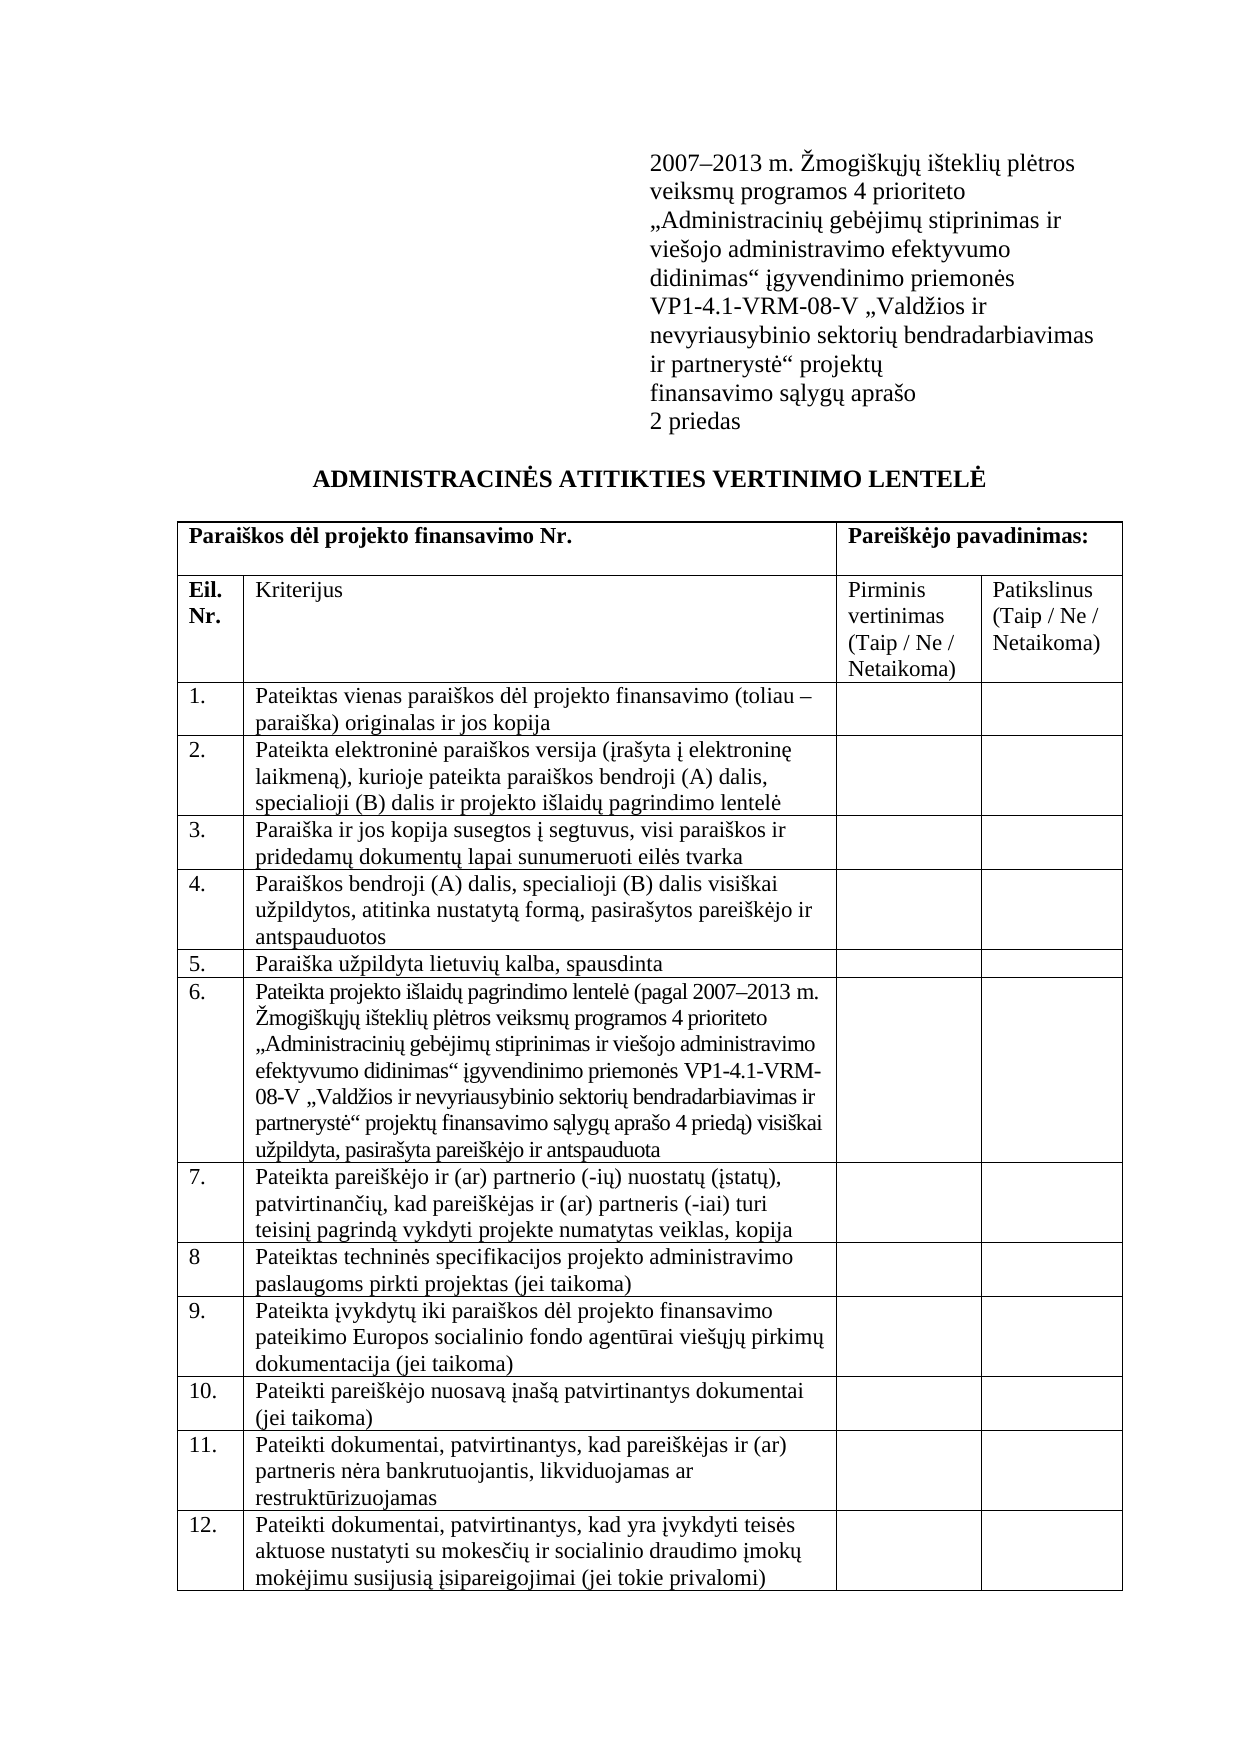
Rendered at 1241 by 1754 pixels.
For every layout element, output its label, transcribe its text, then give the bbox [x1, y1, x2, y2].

table_cell [837, 1431, 981, 1510]
table_cell 8 [178, 1243, 243, 1296]
table_cell Pateikta elektroninė paraiškos versija (įrašyta į elektroninę laikmeną), kurioje pateikta paraiškos bendroji (A) dalis, specialioji (B) dalis ir projekto išlaidų pagrindimo lentelė [244, 736, 836, 815]
table_cell 9. [178, 1297, 243, 1376]
table_cell [982, 736, 1122, 815]
table_cell [982, 1297, 1122, 1376]
table_cell Eil. Nr. [178, 576, 243, 682]
table_cell [982, 870, 1122, 949]
text finansavimo sąlygų aprašo [649, 378, 1122, 406]
table_cell Kriterijus [244, 576, 836, 682]
table_cell [982, 1243, 1122, 1296]
table_cell [837, 1511, 981, 1590]
table_cell 10. [178, 1377, 243, 1430]
table_cell Pateikti dokumentai, patvirtinantys, kad yra įvykdyti teisės aktuose nustatyti su mokesčių ir socialinio draudimo įmokų mokėjimu susijusią įsipareigojimai (jei tokie privalomi) [244, 1511, 836, 1590]
table_cell 5. [178, 950, 243, 977]
table_cell Pateiktas techninės specifikacijos projekto administravimo paslaugoms pirkti projektas (jei taikoma) [244, 1243, 836, 1296]
table_cell [837, 1297, 981, 1376]
table_cell [982, 950, 1122, 977]
table_cell Pateiktas vienas paraiškos dėl projekto finansavimo (toliau – paraiška) originalas ir jos kopija [244, 683, 836, 735]
table_cell 4. [178, 870, 243, 949]
table_cell Paraiška ir jos kopija susegtos į segtuvus, visi paraiškos ir pridedamų dokumentų lapai sunumeruoti eilės tvarka [244, 816, 836, 869]
table_cell Pateikta įvykdytų iki paraiškos dėl projekto finansavimo pateikimo Europos socialinio fondo agentūrai viešųjų pirkimų dokumentacija (jei taikoma) [244, 1297, 836, 1376]
table_cell [837, 736, 981, 815]
table_cell [837, 950, 981, 977]
table_cell Pirminis vertinimas (Taip / Ne / Netaikoma) [837, 576, 981, 682]
text ir partnerystė“ projektų [649, 349, 1122, 378]
table_cell 7. [178, 1163, 243, 1242]
table_cell [837, 816, 981, 869]
table_cell 3. [178, 816, 243, 869]
text 2 priedas [649, 406, 1122, 435]
text didinimas“ įgyvendinimo priemonės [649, 263, 1122, 291]
text „Administracinių gebėjimų stiprinimas ir [649, 205, 1122, 234]
text ADMINISTRACINĖS ATITIKTIES VERTINIMO LENTELĖ [177, 464, 1122, 493]
table_cell [982, 816, 1122, 869]
table_cell [837, 978, 981, 1162]
text veiksmų programos 4 prioriteto [649, 176, 1122, 205]
table_cell [982, 1511, 1122, 1590]
table_header Paraiškos dėl projekto finansavimo Nr. [178, 523, 836, 575]
table_cell Paraiškos bendroji (A) dalis, specialioji (B) dalis visiškai užpildytos, atitinka nustatytą formą, pasirašytos pareiškėjo ir antspauduotos [244, 870, 836, 949]
table_cell [982, 978, 1122, 1162]
table_header Pareiškėjo pavadinimas: [837, 523, 1122, 575]
table_cell [837, 1163, 981, 1242]
table_cell 12. [178, 1511, 243, 1590]
table_cell Pateikti dokumentai, patvirtinantys, kad pareiškėjas ir (ar) partneris nėra bankrutuojantis, likviduojamas ar restruktūrizuojamas [244, 1431, 836, 1510]
table_cell [982, 683, 1122, 735]
table_cell Patikslinus (Taip / Ne / Netaikoma) [982, 576, 1122, 682]
table_cell [837, 870, 981, 949]
table_cell 6. [178, 978, 243, 1162]
table_cell [837, 1377, 981, 1430]
table_cell [837, 1243, 981, 1296]
table_cell Pateikti pareiškėjo nuosavą įnašą patvirtinantys dokumentai (jei taikoma) [244, 1377, 836, 1430]
text VP1-4.1-VRM-08-V „Valdžios ir nevyriausybinio sektorių bendradarbiavimas [649, 291, 1122, 349]
table_cell Pateikta projekto išlaidų pagrindimo lentelė (pagal 2007–2013 m. Žmogiškųjų išteklių plėtros veiksmų programos 4 prioriteto „Administracinių gebėjimų stiprinimas ir viešojo administravimo efektyvumo didinimas“ įgyvendinimo priemonės VP1-4.1-VRM-08-V „Valdžios ir nevyriausybinio sektorių bendradarbiavimas ir partnerystė“ projektų finansavimo sąlygų aprašo 4 priedą) visiškai užpildyta, pasirašyta pareiškėjo ir antspauduota [244, 978, 836, 1162]
table_cell Paraiška užpildyta lietuvių kalba, spausdinta [244, 950, 836, 977]
text 2007–2013 m. Žmogiškųjų išteklių plėtros [649, 148, 1122, 176]
table_cell 2. [178, 736, 243, 815]
table_cell [982, 1431, 1122, 1510]
table_cell [837, 683, 981, 735]
table_cell [982, 1163, 1122, 1242]
table_cell Pateikta pareiškėjo ir (ar) partnerio (-ių) nuostatų (įstatų), patvirtinančių, kad pareiškėjas ir (ar) partneris (-iai) turi teisinį pagrindą vykdyti projekte numatytas veiklas, kopija [244, 1163, 836, 1242]
table_cell 1. [178, 683, 243, 735]
text viešojo administravimo efektyvumo [649, 234, 1122, 263]
table_cell 11. [178, 1431, 243, 1510]
table_cell [982, 1377, 1122, 1430]
